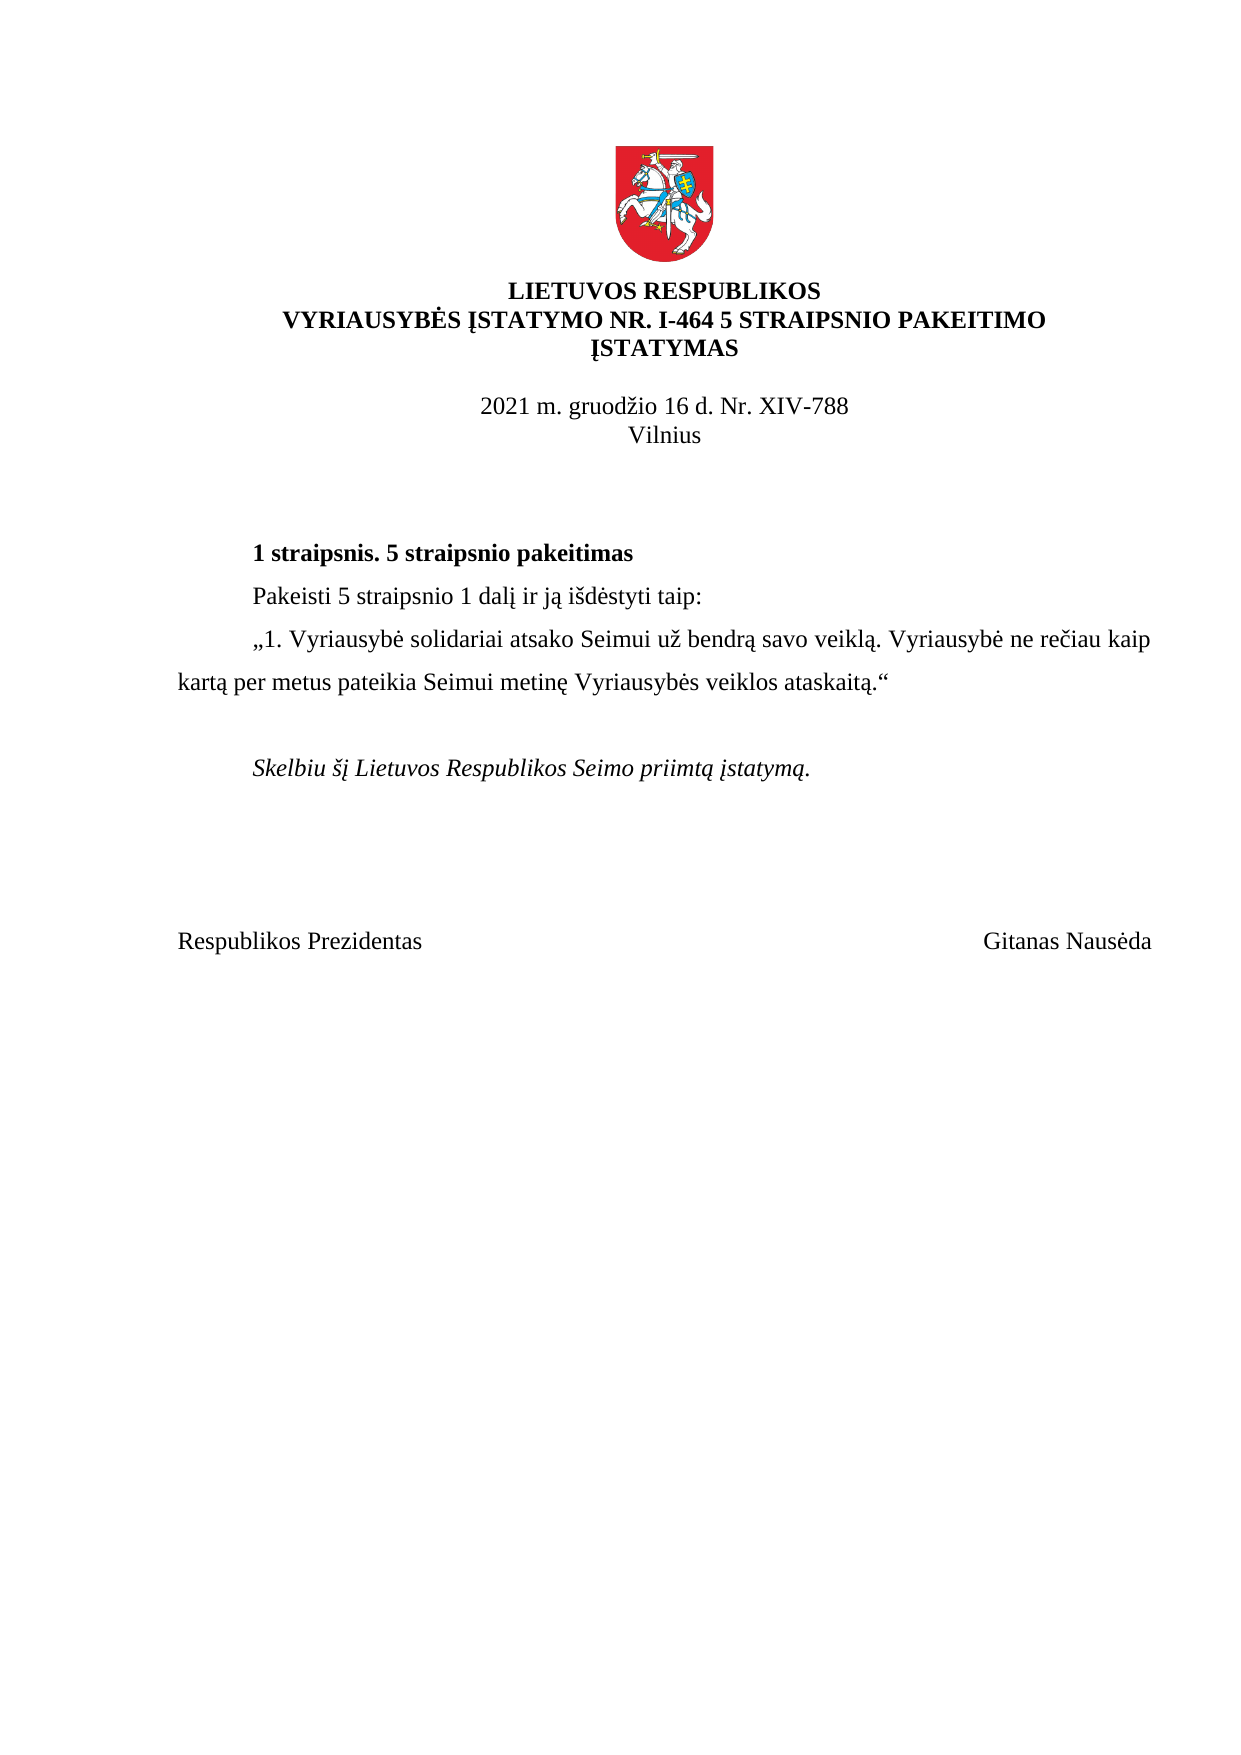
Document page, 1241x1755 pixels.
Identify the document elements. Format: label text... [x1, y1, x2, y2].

text 2021 m. gruodžio 16 d. Nr. XIV-788 [177, 391, 1152, 420]
text Respublikos Prezidentas Gitanas Nausėda [177, 926, 1152, 954]
text 1 straipsnis. 5 straipsnio pakeitimas [177, 538, 1152, 566]
text Pakeisti 5 straipsnio 1 dalį ir ją išdėstyti taip: [177, 581, 1152, 609]
text VYRIAUSYBĖS ĮSTATYMO NR. I-464 5 STRAIPSNIO PAKEITIMO [177, 305, 1152, 333]
text ĮSTATYMAS [177, 333, 1152, 362]
text LIETUVOS RESPUBLIKOS [177, 276, 1152, 305]
text „1. Vyriausybė solidariai atsako Seimui už bendrą savo veiklą. Vyriausybė ne rečiau kaip kartą per metus pateikia Seimui metinę Vyriausybės veiklos ataskaitą.“ [177, 624, 1152, 696]
text Skelbiu šį Lietuvos Respublikos Seimo priimtą įstatymą. [177, 753, 1152, 782]
text Vilnius [177, 420, 1152, 448]
